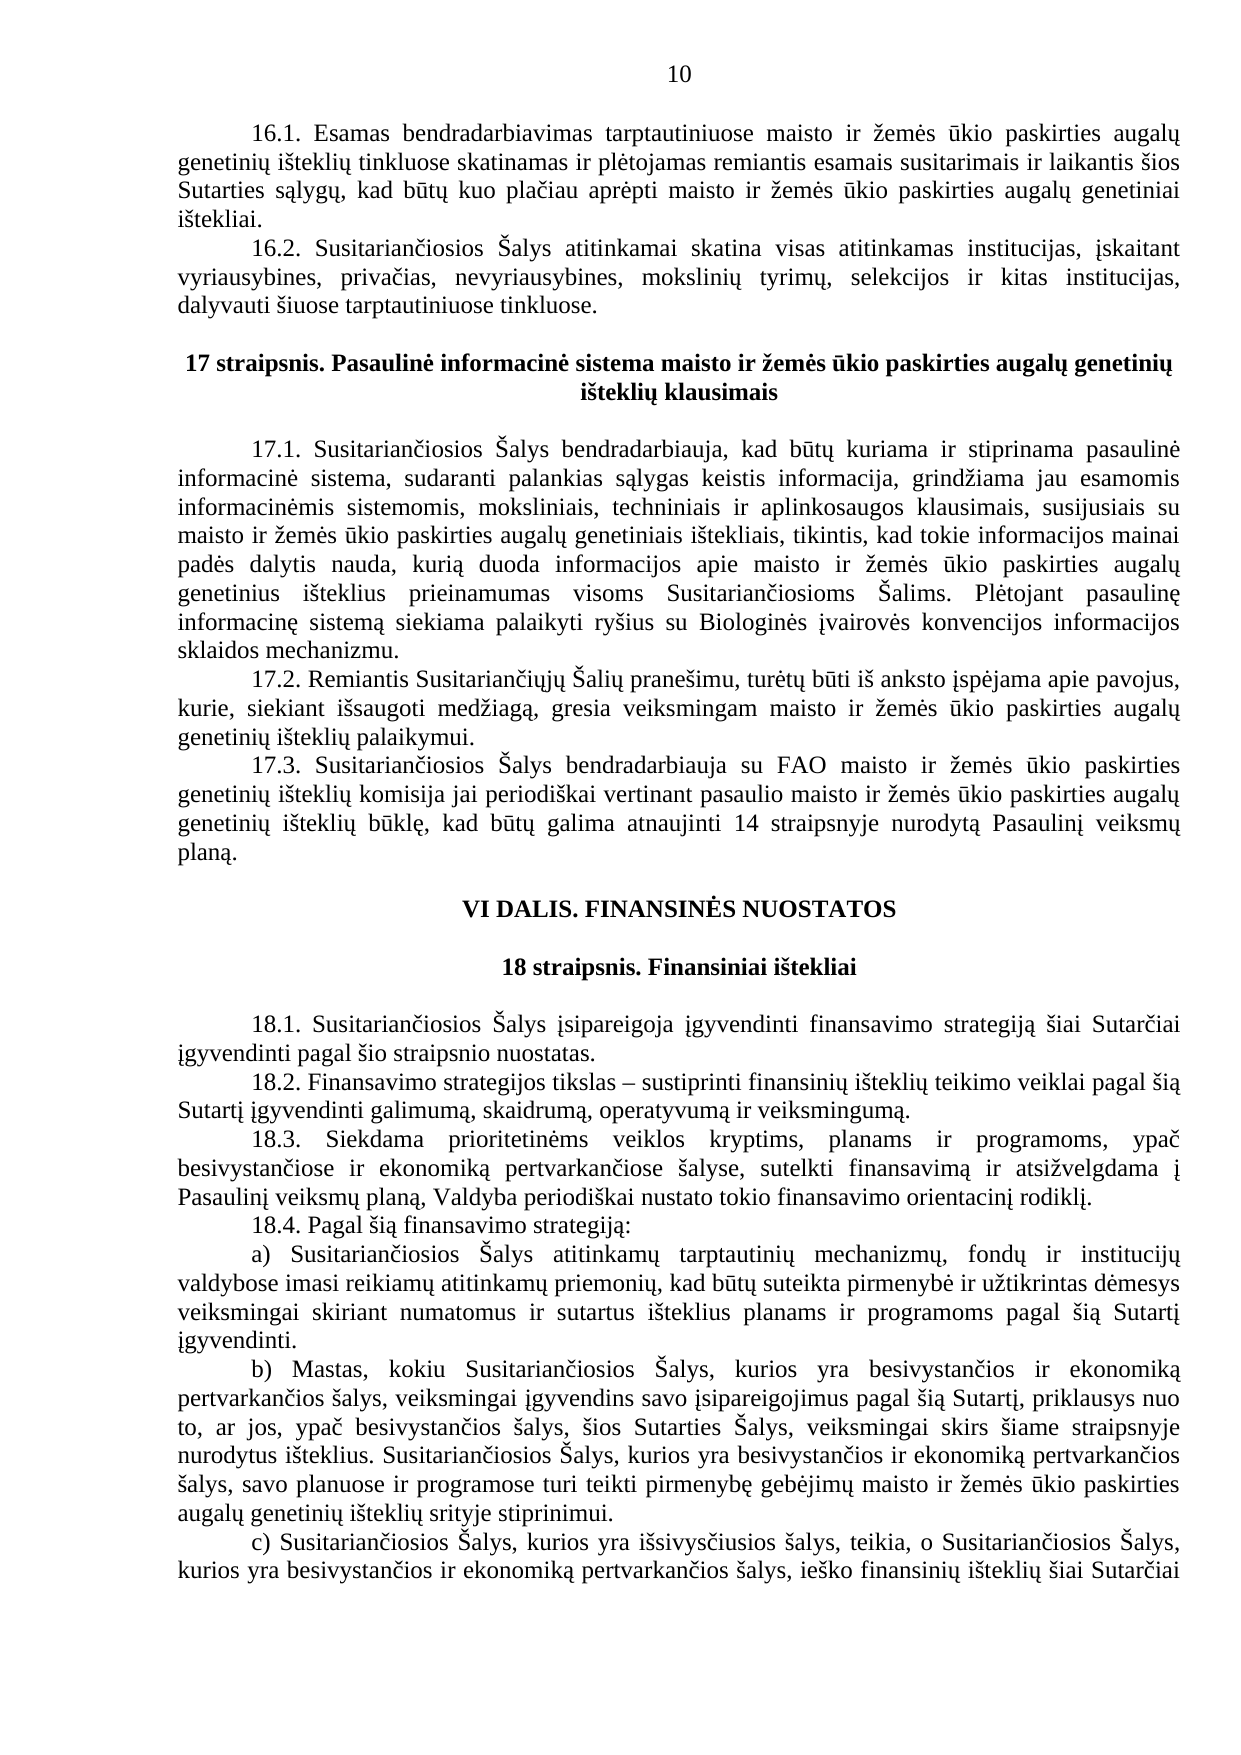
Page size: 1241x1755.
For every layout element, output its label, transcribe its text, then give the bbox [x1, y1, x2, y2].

text 18.4. Pagal šią finansavimo strategiją: [177, 1211, 1181, 1239]
text 18.1. Susitariančiosios Šalys įsipareigoja įgyvendinti finansavimo strategiją šiai Sutarčiai įgyvendinti pagal šio straipsnio nuostatas. [177, 1009, 1181, 1067]
text 16.2. Susitariančiosios Šalys atitinkamai skatina visas atitinkamas institucijas, įskaitant vyriausybines, privačias, nevyriausybines, mokslinių tyrimų, selekcijos ir kitas institucijas, dalyvauti šiuose tarptautiniuose tinkluose. [177, 233, 1181, 319]
text 18.2. Finansavimo strategijos tikslas – sustiprinti finansinių išteklių teikimo veiklai pagal šią Sutartį įgyvendinti galimumą, skaidrumą, operatyvumą ir veiksmingumą. [177, 1067, 1181, 1124]
text a) Susitariančiosios Šalys atitinkamų tarptautinių mechanizmų, fondų ir institucijų valdybose imasi reikiamų atitinkamų priemonių, kad būtų suteikta pirmenybė ir užtikrintas dėmesys veiksmingai skiriant numatomus ir sutartus išteklius planams ir programoms pagal šią Sutartį įgyvendinti. [177, 1239, 1181, 1354]
text VI DALIS. FINANSINĖS NUOSTATOS [177, 894, 1181, 923]
text b) Mastas, kokiu Susitariančiosios Šalys, kurios yra besivystančios ir ekonomiką pertvarkančios šalys, veiksmingai įgyvendins savo įsipareigojimus pagal šią Sutartį, priklausys nuo to, ar jos, ypač besivystančios šalys, šios Sutarties Šalys, veiksmingai skirs šiame straipsnyje nurodytus išteklius. Susitariančiosios Šalys, kurios yra besivystančios ir ekonomiką pertvarkančios šalys, savo planuose ir programose turi teikti pirmenybę gebėjimų maisto ir žemės ūkio paskirties augalų genetinių išteklių srityje stiprinimui. [177, 1354, 1181, 1527]
text 17.1. Susitariančiosios Šalys bendradarbiauja, kad būtų kuriama ir stiprinama pasaulinė informacinė sistema, sudaranti palankias sąlygas keistis informacija, grindžiama jau esamomis informacinėmis sistemomis, moksliniais, techniniais ir aplinkosaugos klausimais, susijusiais su maisto ir žemės ūkio paskirties augalų genetiniais ištekliais, tikintis, kad tokie informacijos mainai padės dalytis nauda, kurią duoda informacijos apie maisto ir žemės ūkio paskirties augalų genetinius išteklius prieinamumas visoms Susitariančiosioms Šalims. Plėtojant pasaulinę informacinę sistemą siekiama palaikyti ryšius su Biologinės įvairovės konvencijos informacijos sklaidos mechanizmu. [177, 434, 1181, 664]
text 16.1. Esamas bendradarbiavimas tarptautiniuose maisto ir žemės ūkio paskirties augalų genetinių išteklių tinkluose skatinamas ir plėtojamas remiantis esamais susitarimais ir laikantis šios Sutarties sąlygų, kad būtų kuo plačiau aprėpti maisto ir žemės ūkio paskirties augalų genetiniai ištekliai. [177, 118, 1181, 233]
text 17.2. Remiantis Susitariančiųjų Šalių pranešimu, turėtų būti iš anksto įspėjama apie pavojus, kurie, siekiant išsaugoti medžiagą, gresia veiksmingam maisto ir žemės ūkio paskirties augalų genetinių išteklių palaikymui. [177, 664, 1181, 751]
text 17 straipsnis. Pasaulinė informacinė sistema maisto ir žemės ūkio paskirties augalų genetinių išteklių klausimais [177, 348, 1181, 406]
text 18 straipsnis. Finansiniai ištekliai [177, 952, 1181, 981]
text c) Susitariančiosios Šalys, kurios yra išsivysčiusios šalys, teikia, o Susitariančiosios Šalys, kurios yra besivystančios ir ekonomiką pertvarkančios šalys, ieško finansinių išteklių šiai Sutarčiai [177, 1527, 1181, 1584]
text 17.3. Susitariančiosios Šalys bendradarbiauja su FAO maisto ir žemės ūkio paskirties genetinių išteklių komisija jai periodiškai vertinant pasaulio maisto ir žemės ūkio paskirties augalų genetinių išteklių būklę, kad būtų galima atnaujinti 14 straipsnyje nurodytą Pasaulinį veiksmų planą. [177, 751, 1181, 866]
text 18.3. Siekdama prioritetinėms veiklos kryptims, planams ir programoms, ypač besivystančiose ir ekonomiką pertvarkančiose šalyse, sutelkti finansavimą ir atsižvelgdama į Pasaulinį veiksmų planą, Valdyba periodiškai nustato tokio finansavimo orientacinį rodiklį. [177, 1124, 1181, 1211]
